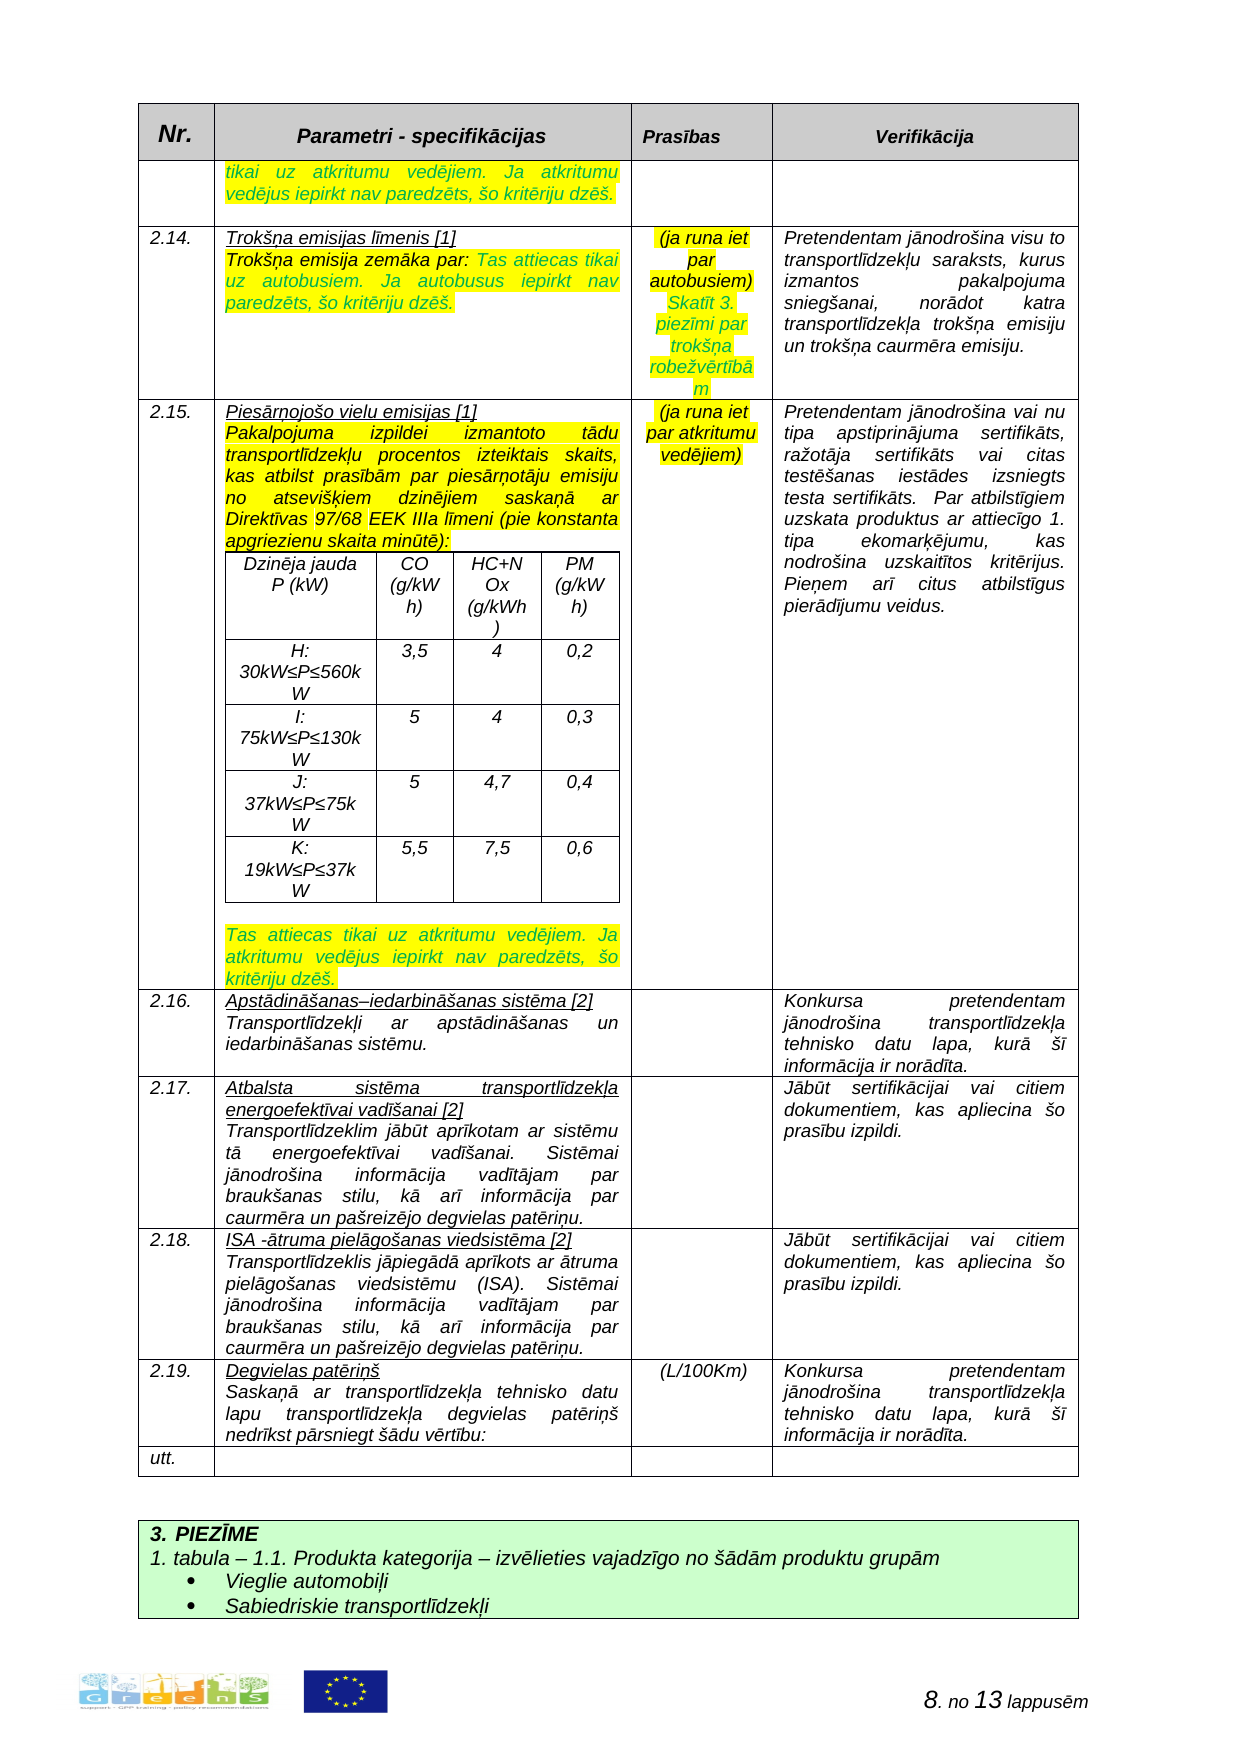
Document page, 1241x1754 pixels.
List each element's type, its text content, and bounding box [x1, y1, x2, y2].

table_cell 5 [377, 705, 453, 770]
table_cell [773, 161, 1078, 226]
table_cell J: 37kW≤P≤75kW [226, 771, 376, 836]
table_cell [632, 1229, 772, 1358]
table_cell Apstādināšanas–iedarbināšanas sistēma [2] Transportlīdzekļi ar apstādināšanas un iedarbināšanas sistēmu. [215, 990, 631, 1076]
table_cell (ja runa iet par autobusiem) Skatīt 3. piezīmi par trokšņa robežvērtībām [632, 227, 772, 399]
table_cell Konkursa pretendentam jānodrošina transportlīdzekļa tehnisko datu lapa, kurā šī informācija ir norādīta. [773, 990, 1078, 1076]
table_cell [632, 161, 772, 226]
table_header Prasības [632, 104, 772, 160]
table_cell Konkursa pretendentam jānodrošina transportlīdzekļa tehnisko datu lapa, kurā šī informācija ir norādīta. [773, 1360, 1078, 1446]
table_cell 4 [454, 640, 541, 704]
table_cell [632, 990, 772, 1076]
table_cell Jābūt sertifikācijai vai citiem dokumentiem, kas apliecina šo prasību izpildi. [773, 1077, 1078, 1228]
table_cell tikai uz atkritumu vedējiem. Ja atkritumu vedējus iepirkt nav paredzēts, šo kritēriju dzēš. [215, 161, 631, 226]
table_cell [139, 990, 214, 1076]
table_cell (L/100Km) [632, 1360, 772, 1446]
table_header Verifikācija [773, 104, 1078, 160]
table_cell 0,6 [542, 837, 619, 902]
table_cell [139, 400, 214, 989]
table_cell 4 [454, 705, 541, 770]
table_cell 5,5 [377, 837, 453, 902]
table_cell [139, 227, 214, 399]
table_cell 7,5 [454, 837, 541, 902]
table_cell [139, 161, 214, 226]
table_header CO (g/kWh) [377, 553, 453, 639]
table_header 3. PIEZĪME 1. tabula – 1.1. Produkta kategorija – izvēlieties vajadzīgo no šādām produktu grupām Vieglie automobiļi Sabiedriskie transportlīdzekļi Atkritumu vedēji 1. tabula – 1.2. Transportlīdzekļa tips Izvēlieties no šīm iespējām: mini, mazgabarīta, kompakts, vidējs, liels, luksuss, apvidus mašīna, ģimenes automobilis, neliels mikroautobuss, cita veida mikroautobuss, autobuss, atkritumu vedējs. 1. tabula – 2.1. CO2 emisija un 2.2. Atgāzes emisija: Atbilstīgi izraudzītajam transportlīdzekļa tipam (1. tabula 1.2. punkts), ievērojiet turpmāk dotos norādījumus, lai izvēlētos CO2 emisijas vērtību un Eirostandartu no pamata un izvērstajiem kritērijiem: 1. tabula – 2.14. Trokšņa emisijas līmenis – trokšņa emisijas līmenis, kas mērīts saskaņā ar Direktīvu 2007/34/EK, nedrīkst pārsniegt šādas robežvērtības: [139, 1521, 1078, 1617]
table_cell 0,3 [542, 705, 619, 770]
table_cell [139, 1360, 214, 1446]
table_cell [139, 1229, 214, 1358]
table_cell [139, 1077, 214, 1228]
table_cell 5 [377, 771, 453, 836]
table_cell Pretendentam jānodrošina vai nu tipa apstiprinājuma sertifikāts, ražotāja sertifikāts vai citas testēšanas iestādes izsniegts testa sertifikāts. Par atbilstīgiem uzskata produktus ar attiecīgo 1. tipa ekomarķējumu, kas nodrošina uzskaitītos kritērijus. Pieņem arī citus atbilstīgus pierādījumu veidus. [773, 400, 1078, 989]
table_cell Piesārņojošo vielu emisijas [1] Pakalpojuma izpildei izmantoto tādu transportlīdzekļu procentos izteiktais skaits, kas atbilst prasībām par piesārņotāju emisiju no atsevišķiem dzinējiem saskaņā ar Direktīvas 97/68 EEK IIIa līmeni (pie konstanta apgriezienu skaita minūtē): Tas attiecas tikai uz atkritumu vedējiem. Ja atkritumu vedējus iepirkt nav paredzēts, šo kritēriju dzēš. [215, 400, 631, 989]
table_header PM (g/kWh) [542, 553, 619, 639]
table_cell 0,2 [542, 640, 619, 704]
table_cell [632, 1077, 772, 1228]
table_cell [215, 1447, 631, 1476]
table_cell Trokšņa emisijas līmenis [1] Trokšņa emisija zemāka par: Tas attiecas tikai uz autobusiem. Ja autobusus iepirkt nav paredzēts, šo kritēriju dzēš. [215, 227, 631, 399]
table_cell Atbalsta sistēma transportlīdzekļa energoefektīvai vadīšanai [2] Transportlīdzeklim jābūt aprīkotam ar sistēmu tā energoefektīvai vadīšanai. Sistēmai jānodrošina informācija vadītājam par braukšanas stilu, kā arī informācija par caurmēra un pašreizējo degvielas patēriņu. [215, 1077, 631, 1228]
table_cell (ja runa iet par atkritumu vedējiem) [632, 400, 772, 989]
table_cell [773, 1447, 1078, 1476]
table_header Nr. [139, 104, 214, 160]
table_cell Pretendentam jānodrošina visu to transportlīdzekļu saraksts, kurus izmantos pakalpojuma sniegšanai, norādot katra transportlīdzekļa trokšņa emisiju un trokšņa caurmēra emisiju. [773, 227, 1078, 399]
table_cell 3,5 [377, 640, 453, 704]
table_cell [632, 1447, 772, 1476]
table_cell 4,7 [454, 771, 541, 836]
table_cell I: 75kW≤P≤130kW [226, 705, 376, 770]
table_cell ISA -ātruma pielāgošanas viedsistēma [2] Transportlīdzeklis jāpiegādā aprīkots ar ātruma pielāgošanas viedsistēmu (ISA). Sistēmai jānodrošina informācija vadītājam par braukšanas stilu, kā arī informācija par caurmēra un pašreizējo degvielas patēriņu. [215, 1229, 631, 1358]
picture [302, 1670, 389, 1714]
table_header Dzinēja jauda P (kW) [226, 553, 376, 639]
table_cell K: 19kW≤P≤37kW [226, 837, 376, 902]
table_cell Jābūt sertifikācijai vai citiem dokumentiem, kas apliecina šo prasību izpildi. [773, 1229, 1078, 1358]
table_cell utt. [139, 1447, 214, 1476]
table_header Parametri - specifikācijas [215, 104, 631, 160]
table_cell H: 30kW≤P≤560kW [226, 640, 376, 704]
table_cell Degvielas patēriņš Saskaņā ar transportlīdzekļa tehnisko datu lapu transportlīdzekļa degvielas patēriņš nedrīkst pārsniegt šādu vērtību: [215, 1360, 631, 1446]
table_cell 0,4 [542, 771, 619, 836]
picture [56, 1670, 292, 1714]
table_header HC+NOx (g/kWh) [454, 553, 541, 639]
